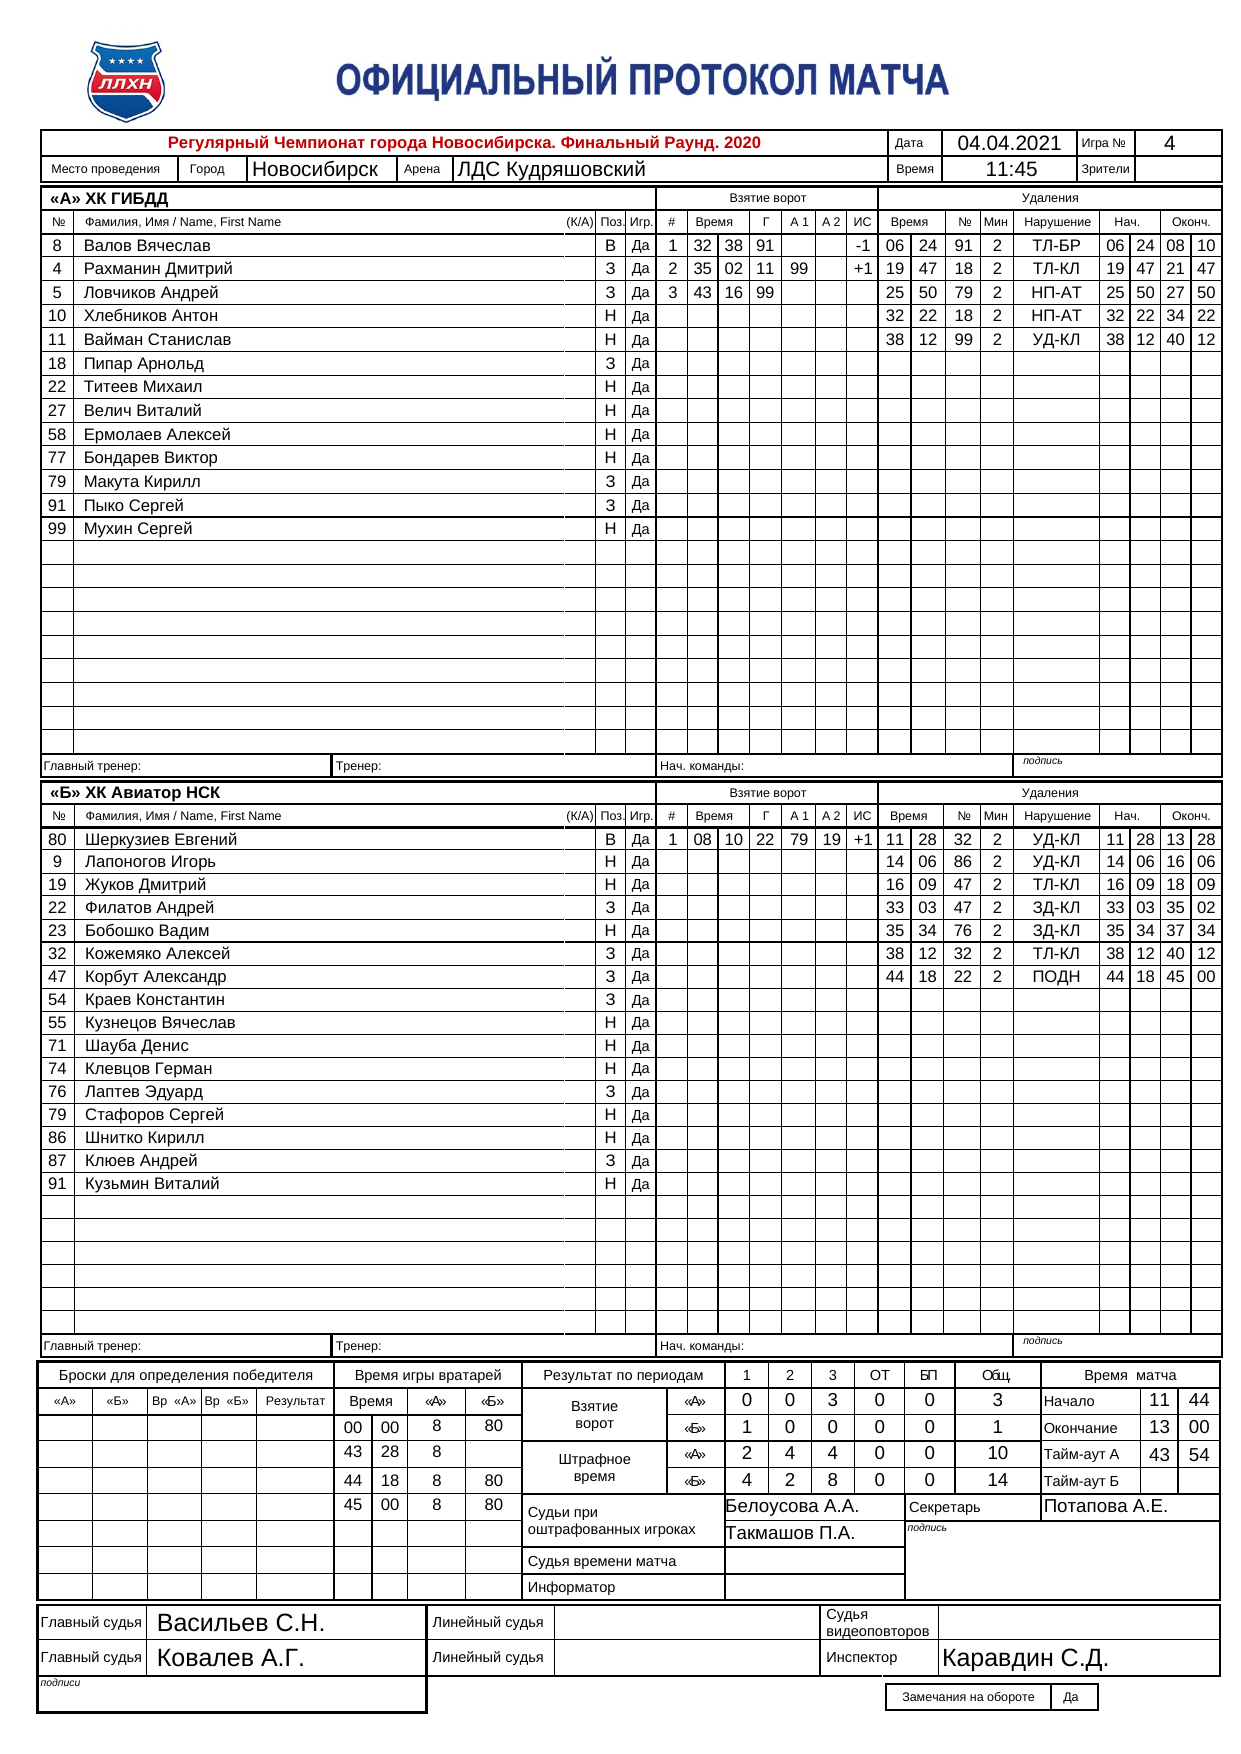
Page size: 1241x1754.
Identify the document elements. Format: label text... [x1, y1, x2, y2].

table_cell [42, 683, 73, 706]
table_cell [1131, 730, 1160, 753]
table_cell Стафоров Сергей [75, 1104, 564, 1126]
table_cell Н [596, 1035, 625, 1057]
table_cell [782, 305, 815, 327]
table_cell [565, 874, 595, 895]
table_cell [596, 541, 625, 564]
table_cell [1100, 730, 1129, 753]
table_cell [782, 1081, 815, 1103]
table_cell [565, 896, 595, 918]
table_cell [1161, 1173, 1190, 1195]
table_cell ТЛ-КЛ [1014, 943, 1099, 964]
table_cell Мухин Сергей [74, 518, 564, 540]
table_header Регулярный Чемпионат города Новосибирска. Финальный Раунд. 2020 [42, 131, 887, 155]
table_header 04.04.2021 [943, 131, 1076, 155]
table_cell 22 [42, 376, 73, 398]
table_cell ЗД-КЛ [1014, 896, 1099, 918]
table_cell [816, 636, 846, 658]
table_cell [1131, 446, 1160, 469]
table_cell [816, 943, 846, 964]
table_cell [1014, 376, 1099, 398]
table_cell [42, 1288, 74, 1310]
table_cell [335, 1574, 371, 1599]
table_cell [657, 896, 687, 918]
table_cell [1014, 1127, 1099, 1149]
table_cell 09 [912, 874, 943, 895]
table_cell [1131, 470, 1160, 493]
table_cell [1192, 1311, 1221, 1333]
table_cell [750, 966, 781, 987]
table_cell [847, 1012, 877, 1033]
table_cell [816, 1150, 846, 1172]
table_cell [1100, 588, 1129, 611]
table_cell Время [889, 157, 941, 181]
table_header Дата [889, 131, 941, 155]
table_cell [946, 446, 980, 469]
table_cell 74 [42, 1058, 74, 1079]
table_cell [719, 494, 749, 516]
table_cell 1 [956, 1415, 1040, 1440]
table_cell Да [626, 1104, 655, 1126]
table_cell УД-КЛ [1014, 829, 1099, 849]
table_cell [719, 612, 749, 634]
table_cell 0 [769, 1389, 811, 1413]
table_cell Да [626, 446, 655, 469]
table_cell [1014, 612, 1099, 634]
table_cell 54 [42, 989, 74, 1011]
table_cell [1131, 1035, 1160, 1057]
table_cell [657, 850, 687, 872]
table_cell [1014, 470, 1099, 493]
table_cell [74, 636, 564, 658]
table_cell 19 [1100, 257, 1129, 280]
table_cell [657, 1265, 687, 1287]
table_cell [1014, 399, 1099, 422]
table_cell 25 [879, 281, 910, 303]
table_cell 86 [42, 1127, 74, 1149]
table_cell Корбут Александр [75, 966, 564, 987]
table_cell Игр. [626, 805, 655, 826]
table_cell [782, 612, 815, 634]
table_cell [782, 1242, 815, 1264]
table_cell [847, 352, 877, 374]
table_cell Время [879, 211, 945, 233]
table_cell 33 [1100, 896, 1129, 918]
table_cell [1192, 1219, 1221, 1241]
table_cell [879, 730, 910, 753]
table_cell [782, 707, 815, 729]
table_cell +1 [847, 257, 877, 280]
table_cell [1131, 588, 1160, 611]
table_header Замечания на обороте [887, 1685, 1050, 1709]
table_cell [847, 470, 877, 493]
table_cell [912, 659, 945, 682]
table_cell [847, 588, 877, 611]
table_header 4 [1136, 131, 1221, 155]
table_cell [1131, 494, 1160, 516]
table_cell [719, 1012, 749, 1033]
table_cell 58 [42, 423, 73, 445]
table_cell З [596, 896, 625, 918]
table_cell [719, 659, 749, 682]
table_cell 14 [1100, 850, 1129, 872]
table_cell [1131, 1288, 1160, 1310]
table_cell [1014, 683, 1099, 706]
table_cell Линейный судья [428, 1640, 554, 1675]
table_cell [750, 1288, 781, 1310]
table_cell 16 [879, 874, 910, 895]
table_cell [688, 1311, 717, 1333]
table_cell 13 [1141, 1415, 1177, 1440]
table_cell Поз. [596, 211, 625, 233]
table_cell [782, 541, 815, 564]
table_cell [719, 565, 749, 587]
table_cell [1192, 376, 1221, 398]
table_header Взятие ворот [657, 783, 877, 803]
table_cell 45 [335, 1494, 371, 1520]
table_cell [816, 565, 846, 587]
table_cell Макута Кирилл [74, 470, 564, 493]
table_cell [1192, 1173, 1221, 1195]
table_cell [816, 235, 846, 256]
table_cell 19 [879, 257, 910, 280]
table_header Результат по периодам [523, 1363, 724, 1387]
table_cell [750, 612, 781, 634]
table_cell [879, 1127, 910, 1149]
table_cell [1192, 1035, 1221, 1057]
table_cell 9 [42, 850, 74, 872]
table_cell Н [596, 920, 625, 941]
table_cell 2 [981, 896, 1013, 918]
table_cell 50 [1131, 281, 1160, 303]
table_cell [719, 1058, 749, 1079]
table_cell [944, 1104, 980, 1126]
table_cell 18 [1161, 874, 1190, 895]
table_cell [946, 470, 980, 493]
table_cell № [946, 211, 980, 233]
table_cell [782, 328, 815, 351]
table_cell [1161, 1081, 1190, 1103]
table_cell [1014, 1219, 1099, 1241]
table_cell [596, 730, 625, 753]
table_cell [847, 943, 877, 964]
table_cell 06 [879, 235, 910, 256]
table_cell [1131, 565, 1160, 587]
table_cell [688, 943, 717, 964]
table_header Да [1052, 1685, 1097, 1709]
table_cell [1014, 659, 1099, 682]
table_cell 2 [981, 281, 1013, 303]
table_cell [657, 1173, 687, 1195]
table_cell Н [596, 1104, 625, 1126]
table_cell 35 [879, 920, 910, 941]
table_cell [750, 989, 781, 1011]
table_cell [981, 399, 1013, 422]
table_cell [719, 1265, 749, 1287]
table_cell 25 [1100, 281, 1129, 303]
table_cell [912, 1311, 943, 1333]
table_cell [565, 1311, 595, 1333]
table_cell [688, 989, 717, 1011]
table_cell Да [626, 1012, 655, 1033]
table_cell [946, 541, 980, 564]
table_cell [1014, 1012, 1099, 1033]
table_cell [408, 1521, 465, 1546]
table_cell Н [596, 305, 625, 327]
table_cell [750, 1265, 781, 1287]
table_cell 38 [879, 328, 910, 351]
table_cell [657, 659, 687, 682]
table_cell [74, 707, 564, 729]
table_cell 08 [688, 829, 717, 849]
table_cell 2 [981, 850, 1013, 872]
table_cell [42, 588, 73, 611]
table_cell [596, 1288, 625, 1310]
table_cell 80 [466, 1494, 521, 1520]
table_cell [944, 1058, 980, 1079]
table_cell [946, 399, 980, 422]
table_cell [1192, 636, 1221, 658]
table_cell [1014, 707, 1099, 729]
table_cell [202, 1547, 256, 1573]
table_cell 18 [946, 305, 980, 327]
table_header Броски для определения победителя [39, 1363, 333, 1387]
table_cell [816, 730, 846, 753]
table_cell [782, 376, 815, 398]
table_cell [626, 1265, 655, 1287]
table_cell Да [626, 829, 655, 849]
table_cell Титеев Михаил [74, 376, 564, 398]
table_cell [816, 1265, 846, 1287]
table_cell [879, 399, 910, 422]
table_cell [565, 707, 595, 729]
table_cell [912, 588, 945, 611]
table_cell 44 [1100, 966, 1129, 987]
table_cell [912, 518, 945, 540]
table_cell [565, 966, 595, 987]
table_cell [981, 541, 1013, 564]
table_cell [719, 1150, 749, 1172]
table_cell 12 [1131, 328, 1160, 351]
table_cell 06 [1192, 850, 1221, 872]
table_cell 91 [946, 235, 980, 256]
table_cell [657, 707, 687, 729]
table_cell 8 [408, 1416, 465, 1440]
table_cell 34 [1161, 305, 1190, 327]
table_cell [946, 683, 980, 706]
table_cell [912, 1081, 943, 1103]
table_cell [1100, 565, 1129, 587]
table_cell [1100, 1219, 1129, 1241]
table_cell З [596, 989, 625, 1011]
table_cell 8 [42, 235, 73, 256]
table_cell [750, 636, 781, 658]
table_cell Результат [257, 1389, 333, 1413]
table_cell [42, 1219, 74, 1241]
table_cell [626, 588, 655, 611]
table_cell [1192, 1150, 1221, 1172]
table_cell [782, 1012, 815, 1033]
table_cell [39, 1441, 92, 1467]
table_cell 8 [812, 1468, 854, 1493]
table_cell [626, 1242, 655, 1264]
table_cell 10 [956, 1442, 1040, 1467]
table_cell [944, 1081, 980, 1103]
table_cell [657, 1219, 687, 1241]
table_cell [1161, 1219, 1190, 1241]
table_cell [202, 1441, 256, 1467]
table_cell [1131, 612, 1160, 634]
table_cell Да [626, 328, 655, 351]
table_cell [816, 1173, 846, 1195]
table_cell +1 [847, 829, 877, 849]
table_cell [202, 1416, 256, 1440]
table_cell [816, 588, 846, 611]
table_cell [879, 1058, 910, 1079]
table_cell [782, 1150, 815, 1172]
table_cell 19 [816, 829, 846, 849]
table_cell [981, 1311, 1013, 1333]
table_cell 80 [466, 1468, 521, 1493]
table_cell 3 [657, 281, 687, 303]
table_cell [782, 1196, 815, 1218]
table_cell Город [179, 157, 246, 181]
table_cell 00 [373, 1494, 407, 1520]
table_cell «А» [668, 1442, 724, 1467]
table_cell [816, 1219, 846, 1241]
table_cell Да [626, 470, 655, 493]
table_cell З [596, 257, 625, 280]
table_cell [981, 1104, 1013, 1126]
table_cell [912, 1288, 943, 1310]
table_cell [1161, 376, 1190, 398]
table_cell [565, 1288, 595, 1310]
table_cell Да [626, 850, 655, 872]
table_cell [1192, 1288, 1221, 1310]
table_cell Н [596, 850, 625, 872]
table_cell [726, 1548, 904, 1573]
table_cell [944, 1035, 980, 1057]
table_cell [719, 305, 749, 327]
table_cell 06 [1100, 235, 1129, 256]
table_cell 43 [688, 281, 717, 303]
table_cell [946, 376, 980, 398]
table_cell [782, 352, 815, 374]
table_cell Зрители [1078, 157, 1134, 181]
table_cell [1131, 989, 1160, 1011]
table_cell [981, 352, 1013, 374]
table_cell Да [626, 1173, 655, 1195]
table_cell [782, 1058, 815, 1079]
table_cell 38 [719, 235, 749, 256]
table_cell 12 [1192, 943, 1221, 964]
table_cell [847, 1150, 877, 1172]
table_cell [816, 1196, 846, 1218]
table_cell [816, 494, 846, 516]
table_cell [912, 612, 945, 634]
table_cell [847, 1127, 877, 1149]
table_cell [688, 612, 717, 634]
table_cell [946, 494, 980, 516]
table_cell 00 [1179, 1415, 1219, 1440]
table_cell 28 [1131, 829, 1160, 849]
table_cell 47 [42, 966, 74, 987]
table_cell [750, 376, 781, 398]
table_cell [1131, 707, 1160, 729]
table_cell [75, 1311, 564, 1333]
table_cell [1100, 1288, 1129, 1310]
table_cell [981, 730, 1013, 753]
table_cell [816, 896, 846, 918]
table_cell 18 [946, 257, 980, 280]
table_cell № [42, 211, 73, 233]
table_cell 44 [1179, 1389, 1219, 1413]
table_cell [847, 518, 877, 540]
table_cell Да [626, 281, 655, 303]
table_cell «А» [408, 1389, 465, 1413]
table_cell [750, 305, 781, 327]
table_cell 22 [912, 305, 945, 327]
table_cell [816, 920, 846, 941]
table_cell [42, 1265, 74, 1287]
table_cell [75, 1196, 564, 1218]
table_cell [1161, 1127, 1190, 1149]
table_cell [565, 1196, 595, 1218]
table_cell Нарушение [1014, 211, 1099, 233]
table_cell [816, 612, 846, 634]
table_cell [688, 896, 717, 918]
table_cell [879, 446, 910, 469]
table_cell [946, 565, 980, 587]
table_cell Да [626, 966, 655, 987]
table_cell [981, 1173, 1013, 1195]
table_cell [946, 352, 980, 374]
table_cell [1100, 683, 1129, 706]
table_cell [1100, 446, 1129, 469]
table_cell [782, 683, 815, 706]
table_cell [816, 659, 846, 682]
table_cell [688, 423, 717, 445]
table_cell Жуков Дмитрий [75, 874, 564, 895]
table_cell [719, 1242, 749, 1264]
table_cell 32 [1100, 305, 1129, 327]
table_cell [946, 588, 980, 611]
table_cell 37 [1161, 920, 1190, 941]
table_cell подписи [39, 1677, 425, 1711]
table_cell [657, 588, 687, 611]
table_cell [981, 1288, 1013, 1310]
table_cell 24 [912, 235, 945, 256]
table_cell [688, 1242, 717, 1264]
table_cell [883, 1677, 1220, 1681]
table_cell [1131, 1127, 1160, 1149]
table_cell [565, 588, 595, 611]
table_cell А 2 [816, 805, 846, 826]
table_cell [912, 1035, 943, 1057]
table_cell 2 [657, 257, 687, 280]
table_cell [719, 518, 749, 540]
table_cell 99 [42, 518, 73, 540]
table_cell [565, 1012, 595, 1033]
table_cell [719, 470, 749, 493]
table_cell [946, 659, 980, 682]
table_cell [688, 1196, 717, 1218]
table_header Удаления [879, 783, 1221, 803]
table_cell [596, 612, 625, 634]
table_cell [847, 850, 877, 872]
table_cell [565, 281, 595, 303]
table_cell 44 [335, 1468, 371, 1493]
table_cell [981, 636, 1013, 658]
table_cell [816, 989, 846, 1011]
table_cell Белоусова А.А. [726, 1495, 904, 1520]
table_cell 91 [750, 235, 781, 256]
table_cell 86 [944, 850, 980, 872]
table_cell [912, 565, 945, 587]
table_cell 3 [956, 1389, 1040, 1413]
table_cell [726, 1575, 904, 1599]
table_cell З [596, 494, 625, 516]
table_cell [750, 565, 781, 587]
table_cell 43 [1141, 1441, 1177, 1467]
table_cell [596, 659, 625, 682]
table_cell НП-АТ [1014, 305, 1099, 327]
table_cell [657, 1242, 687, 1264]
table_cell [688, 352, 717, 374]
table_cell [688, 707, 717, 729]
table_cell [466, 1521, 521, 1546]
table_cell [1100, 1035, 1129, 1057]
table_cell [688, 328, 717, 351]
table_cell [93, 1494, 147, 1520]
table_cell [1100, 1173, 1129, 1195]
table_cell [657, 541, 687, 564]
table_cell 40 [1161, 943, 1190, 964]
table_cell [1161, 494, 1190, 516]
table_cell 77 [42, 446, 73, 469]
table_cell Хлебников Антон [74, 305, 564, 327]
table_cell [657, 1012, 687, 1033]
table_cell [816, 1242, 846, 1264]
table_cell [719, 446, 749, 469]
table_cell Нарушение [1014, 805, 1099, 826]
table_cell [946, 730, 980, 753]
table_cell [912, 1150, 943, 1172]
table_cell № [944, 805, 980, 826]
table_cell [257, 1547, 333, 1573]
table_cell 28 [912, 829, 943, 849]
table_cell [816, 423, 846, 445]
table_cell «Б» [668, 1468, 724, 1493]
table_cell [42, 541, 73, 564]
table_cell Филатов Андрей [75, 896, 564, 918]
table_cell [688, 1127, 717, 1149]
table_cell 10 [1192, 235, 1221, 256]
table_cell [719, 541, 749, 564]
table_cell [750, 659, 781, 682]
table_cell [626, 636, 655, 658]
table_cell 2 [981, 966, 1013, 987]
table_cell [912, 399, 945, 422]
table_cell [816, 1288, 846, 1310]
table_cell [1192, 352, 1221, 374]
table_cell Да [626, 494, 655, 516]
table_cell Нач. команды: [657, 755, 1012, 776]
table_cell [1192, 588, 1221, 611]
table_cell Н [596, 423, 625, 445]
table_cell [75, 1288, 564, 1310]
table_cell [565, 1219, 595, 1241]
table_cell [750, 707, 781, 729]
table_cell Да [626, 235, 655, 256]
table_cell [847, 565, 877, 587]
table_cell Тренер: [333, 1335, 655, 1356]
table_cell 02 [719, 257, 749, 280]
table_cell Шеркузиев Евгений [75, 829, 564, 849]
table_cell Да [626, 352, 655, 374]
table_cell Н [596, 518, 625, 540]
table_cell [373, 1521, 407, 1546]
table_cell 47 [944, 874, 980, 895]
table_cell [782, 446, 815, 469]
table_cell [782, 470, 815, 493]
table_cell [782, 235, 815, 256]
table_cell [847, 281, 877, 303]
table_cell [782, 588, 815, 611]
table_cell [1014, 352, 1099, 374]
table_cell [565, 518, 595, 540]
table_cell [879, 588, 910, 611]
table_cell [657, 1035, 687, 1057]
table_cell Нач. [1100, 211, 1160, 233]
table_header Общ. [956, 1363, 1040, 1387]
table_cell [565, 494, 595, 516]
table_cell Главный судья [39, 1606, 146, 1639]
table_cell [1100, 659, 1129, 682]
table_cell [946, 518, 980, 540]
table_cell [1100, 1058, 1129, 1079]
table_cell [847, 874, 877, 895]
table_cell Бобошко Вадим [75, 920, 564, 941]
table_header Удаления [879, 188, 1221, 209]
table_cell [1131, 1311, 1160, 1333]
table_cell [944, 1127, 980, 1149]
table_cell [335, 1521, 371, 1546]
table_cell [1192, 1081, 1221, 1103]
table_cell [1192, 1196, 1221, 1218]
table_cell [565, 446, 595, 469]
table_cell [1192, 446, 1221, 469]
table_cell Да [626, 305, 655, 327]
table_cell Да [626, 1058, 655, 1079]
table_cell [1100, 470, 1129, 493]
table_cell 0 [726, 1389, 768, 1413]
table_cell В [596, 235, 625, 256]
table_cell [816, 1081, 846, 1103]
table_cell [657, 518, 687, 540]
table_cell Игр. [626, 211, 655, 233]
table_cell Велич Виталий [74, 399, 564, 422]
table_cell № [42, 805, 74, 826]
table_cell 14 [956, 1468, 1040, 1493]
table_cell Да [626, 989, 655, 1011]
table_cell [148, 1416, 201, 1440]
table_cell [879, 518, 910, 540]
table_cell [816, 850, 846, 872]
table_cell 47 [1131, 257, 1160, 280]
table_cell [565, 1058, 595, 1079]
table_cell [1161, 989, 1190, 1011]
table_cell [1100, 1265, 1129, 1287]
table_cell 34 [1192, 920, 1221, 941]
table_cell [657, 874, 687, 895]
table_cell [565, 235, 595, 256]
table_cell [74, 730, 564, 753]
table_cell [750, 850, 781, 872]
table_cell [847, 612, 877, 634]
table_cell Клевцов Герман [75, 1058, 564, 1079]
table_cell [946, 423, 980, 445]
table_cell (К/А) [565, 211, 595, 233]
table_cell [1014, 730, 1099, 753]
table_cell [1161, 1012, 1190, 1033]
table_cell [1131, 541, 1160, 564]
table_cell Главный судья [39, 1640, 146, 1675]
table_cell [1014, 1081, 1099, 1103]
table_cell 12 [1131, 943, 1160, 964]
table_cell 80 [42, 829, 74, 849]
table_cell 32 [944, 943, 980, 964]
table_cell Такмашов П.А. [726, 1521, 904, 1546]
table_cell Место проведения [42, 157, 177, 181]
table_cell З [596, 966, 625, 987]
table_cell [1192, 1242, 1221, 1264]
table_cell [782, 518, 815, 540]
table_cell [1131, 352, 1160, 374]
table_cell Ловчиков Андрей [74, 281, 564, 303]
table_cell [816, 305, 846, 327]
table_cell [1131, 1058, 1160, 1079]
table_cell 14 [879, 850, 910, 872]
table_cell [816, 352, 846, 374]
table_cell [847, 305, 877, 327]
table_cell [1161, 659, 1190, 682]
table_cell [1192, 612, 1221, 634]
table_cell [981, 1265, 1013, 1287]
table_cell Нач. команды: [657, 1335, 1012, 1356]
table_cell [1100, 1127, 1129, 1149]
table_cell 21 [1161, 257, 1190, 280]
table_cell [1131, 1219, 1160, 1241]
table_cell [75, 1219, 564, 1241]
table_cell [750, 518, 781, 540]
table_cell Поз. [596, 805, 625, 826]
table_cell 11 [1141, 1389, 1177, 1413]
table_cell Н [596, 1127, 625, 1149]
table_cell [596, 565, 625, 587]
table_cell Мин [981, 211, 1013, 233]
table_cell 50 [1192, 281, 1221, 303]
table_cell Штрафное время [523, 1442, 666, 1493]
table_cell [981, 588, 1013, 611]
table_cell [944, 1012, 980, 1033]
table_cell [657, 730, 687, 753]
table_cell 00 [373, 1416, 407, 1440]
table_cell [688, 305, 717, 327]
table_cell Шнитко Кирилл [75, 1127, 564, 1149]
table_cell 44 [879, 966, 910, 987]
table_cell А 2 [816, 211, 846, 233]
table_cell Ковалев А.Г. [147, 1640, 425, 1675]
table_cell [750, 1104, 781, 1126]
table_cell [879, 1104, 910, 1126]
table_cell [688, 1173, 717, 1195]
table_cell [257, 1521, 333, 1546]
table_cell [565, 612, 595, 634]
table_cell Судьи при оштрафованных игроках [523, 1495, 724, 1546]
table_cell 43 [335, 1441, 371, 1467]
table_cell А 1 [782, 805, 815, 826]
table_cell [1192, 565, 1221, 587]
table_cell 50 [912, 281, 945, 303]
table_cell [782, 896, 815, 918]
table_cell [626, 541, 655, 564]
table_cell [816, 1035, 846, 1057]
table_cell [782, 1311, 815, 1333]
table_cell 22 [1131, 305, 1160, 327]
table_cell 18 [42, 352, 73, 374]
table_cell -1 [847, 235, 877, 256]
table_cell [1192, 518, 1221, 540]
table_cell [750, 1173, 781, 1195]
table_cell [750, 920, 781, 941]
table_cell [688, 470, 717, 493]
table_cell Линейный судья [428, 1606, 554, 1639]
table_cell [750, 399, 781, 422]
table_cell Васильев С.Н. [147, 1606, 425, 1639]
table_cell [719, 1104, 749, 1126]
table_cell [719, 683, 749, 706]
table_cell [1192, 399, 1221, 422]
table_cell [1014, 518, 1099, 540]
table_cell 18 [1131, 966, 1160, 987]
table_cell [912, 1127, 943, 1149]
table_cell 35 [1161, 896, 1190, 918]
table_cell [944, 1173, 980, 1195]
table_cell [1100, 423, 1129, 445]
table_cell 2 [981, 874, 1013, 895]
table_cell [1161, 612, 1190, 634]
table_cell подпись [1014, 1335, 1221, 1356]
table_cell 47 [1192, 257, 1221, 280]
table_cell [719, 896, 749, 918]
table_cell [42, 1242, 74, 1264]
table_cell [148, 1494, 201, 1520]
table_cell Время [879, 805, 943, 826]
table_cell [879, 1173, 910, 1195]
table_cell [565, 1104, 595, 1126]
table_cell 4 [769, 1442, 811, 1467]
table_cell [93, 1574, 147, 1599]
table_cell НП-АТ [1014, 281, 1099, 303]
table_cell 1 [726, 1415, 768, 1440]
table_cell [719, 376, 749, 398]
table_cell УД-КЛ [1014, 850, 1099, 872]
table_cell [981, 470, 1013, 493]
table_cell [74, 588, 564, 611]
table_header Время матча [1042, 1363, 1219, 1387]
table_cell 22 [1192, 305, 1221, 327]
table_cell [879, 541, 910, 564]
table_cell 35 [688, 257, 717, 280]
table_cell 0 [855, 1468, 904, 1493]
table_cell [750, 541, 781, 564]
table_cell [782, 1219, 815, 1241]
table_cell [944, 1150, 980, 1172]
table_cell ИС [847, 805, 877, 826]
table_cell [944, 1288, 980, 1310]
table_cell [1161, 1196, 1190, 1218]
table_cell [1131, 1104, 1160, 1126]
table_cell [657, 423, 687, 445]
table_cell [74, 541, 564, 564]
table_cell [335, 1547, 371, 1573]
table_cell [847, 659, 877, 682]
table_cell [565, 989, 595, 1011]
table_cell [1014, 423, 1099, 445]
table_cell [428, 1677, 882, 1711]
table_cell [782, 989, 815, 1011]
table_cell # [657, 805, 687, 826]
table_cell [626, 659, 655, 682]
table_cell [939, 1606, 1219, 1639]
table_cell Да [626, 423, 655, 445]
table_cell [93, 1547, 147, 1573]
table_cell [981, 707, 1013, 729]
table_cell [148, 1547, 201, 1573]
table_cell [1192, 707, 1221, 729]
table_cell [596, 707, 625, 729]
table_cell ЛДС Кудряшовский [454, 157, 887, 181]
table_cell [688, 966, 717, 987]
table_cell 19 [42, 874, 74, 895]
table_cell 2 [769, 1468, 811, 1493]
table_cell Фамилия, Имя / Name, First Name [75, 805, 565, 826]
table_cell [847, 328, 877, 351]
table_cell 16 [1161, 850, 1190, 872]
table_cell 79 [42, 1104, 74, 1126]
table_cell [39, 1574, 92, 1599]
table_cell [688, 1265, 717, 1287]
table_cell [879, 494, 910, 516]
table_cell [1100, 376, 1129, 398]
table_cell [1014, 541, 1099, 564]
table_cell 79 [42, 470, 73, 493]
table_cell [1131, 1081, 1160, 1103]
table_cell [847, 1242, 877, 1264]
table_cell [750, 683, 781, 706]
table_cell [782, 730, 815, 753]
table_cell [879, 1150, 910, 1172]
table_cell [847, 989, 877, 1011]
table_cell [816, 541, 846, 564]
table_cell З [596, 352, 625, 374]
table_cell Взятие ворот [523, 1389, 666, 1440]
table_cell [782, 920, 815, 941]
table_cell [1192, 1012, 1221, 1033]
table_cell [39, 1416, 92, 1440]
table_cell [93, 1441, 147, 1467]
table_cell [1100, 1196, 1129, 1218]
table_cell Рахманин Дмитрий [74, 257, 564, 280]
table_cell 38 [1100, 943, 1129, 964]
table_cell З [596, 1150, 625, 1172]
table_cell [1161, 1035, 1190, 1057]
table_cell 10 [719, 829, 749, 849]
table_cell [816, 874, 846, 895]
table_cell [74, 659, 564, 682]
table_cell [555, 1606, 819, 1639]
table_cell [565, 850, 595, 872]
table_cell [657, 636, 687, 658]
table_cell 5 [42, 281, 73, 303]
table_cell [688, 1012, 717, 1033]
table_cell [657, 1150, 687, 1172]
table_cell [657, 989, 687, 1011]
table_cell 99 [750, 281, 781, 303]
table_cell 35 [1100, 920, 1129, 941]
table_cell [847, 399, 877, 422]
table_cell Да [626, 1081, 655, 1103]
table_cell [750, 328, 781, 351]
table_cell [847, 541, 877, 564]
table_cell ПОДН [1014, 966, 1099, 987]
table_cell [1014, 1035, 1099, 1057]
table_cell 71 [42, 1035, 74, 1057]
table_cell [782, 943, 815, 964]
table_cell 12 [912, 328, 945, 351]
table_cell 09 [1192, 874, 1221, 895]
table_cell 16 [719, 281, 749, 303]
table_cell [1161, 446, 1190, 469]
table_cell [1014, 1104, 1099, 1126]
table_cell [981, 612, 1013, 634]
table_cell [847, 920, 877, 941]
table_cell [981, 1150, 1013, 1172]
table_cell Потапова А.Е. [1042, 1495, 1219, 1520]
table_cell 0 [905, 1415, 954, 1440]
table_cell 8 [408, 1468, 465, 1493]
table_cell [688, 874, 717, 895]
table_cell [816, 470, 846, 493]
table_cell [1161, 423, 1190, 445]
table_cell [981, 659, 1013, 682]
table_cell [750, 494, 781, 516]
table_cell 40 [1161, 328, 1190, 351]
table_header Игра № [1078, 131, 1134, 155]
table_cell [596, 1196, 625, 1218]
table_cell [42, 1311, 74, 1333]
table_cell [93, 1521, 147, 1546]
table_cell [750, 1058, 781, 1079]
table_cell [912, 1012, 943, 1033]
table_cell [1161, 565, 1190, 587]
table_cell 28 [373, 1441, 407, 1467]
table_cell [1161, 518, 1190, 540]
table_cell подпись [906, 1522, 1219, 1599]
table_cell [466, 1547, 521, 1573]
table_cell 16 [1100, 874, 1129, 895]
table_cell [816, 328, 846, 351]
table_cell [75, 1242, 564, 1264]
table_cell [93, 1468, 147, 1493]
table_cell [688, 1219, 717, 1241]
table_cell Судья видеоповторов [821, 1606, 938, 1639]
table_cell [912, 989, 943, 1011]
table_cell Пыко Сергей [74, 494, 564, 516]
table_cell 22 [750, 829, 781, 849]
table_cell [596, 636, 625, 658]
table_cell [847, 1265, 877, 1287]
table_cell [912, 376, 945, 398]
table_cell [626, 1219, 655, 1241]
table_cell [657, 470, 687, 493]
table_cell [657, 1104, 687, 1126]
table_cell [750, 588, 781, 611]
table_cell [912, 352, 945, 374]
table_cell [847, 1035, 877, 1057]
table_cell 33 [879, 896, 910, 918]
table_cell 47 [944, 896, 980, 918]
table_cell [42, 565, 73, 587]
table_cell 27 [42, 399, 73, 422]
table_cell [944, 1219, 980, 1241]
table_cell [657, 1058, 687, 1079]
table_cell [719, 850, 749, 872]
table_cell [981, 423, 1013, 445]
table_cell [782, 423, 815, 445]
table_cell [565, 659, 595, 682]
table_cell [1014, 565, 1099, 587]
table_cell [719, 989, 749, 1011]
table_cell [981, 1219, 1013, 1241]
table_cell [202, 1521, 256, 1546]
table_cell Ермолаев Алексей [74, 423, 564, 445]
table_cell Валов Вячеслав [74, 235, 564, 256]
table_cell «А» [39, 1389, 92, 1413]
table_cell [816, 1127, 846, 1149]
table_cell [719, 707, 749, 729]
table_cell [750, 943, 781, 964]
table_cell [750, 1196, 781, 1218]
table_cell 08 [1161, 235, 1190, 256]
table_cell [782, 494, 815, 516]
table_cell [847, 896, 877, 918]
table_cell Лапоногов Игорь [75, 850, 564, 872]
table_cell [1161, 730, 1190, 753]
table_cell Оконч. [1161, 211, 1221, 233]
table_cell [944, 1311, 980, 1333]
table_cell [688, 565, 717, 587]
table_cell [816, 376, 846, 398]
table_cell 38 [1100, 328, 1129, 351]
table_cell Н [596, 874, 625, 895]
table_cell 18 [912, 966, 943, 987]
table_cell [688, 730, 717, 753]
table_cell [1192, 1058, 1221, 1079]
table_cell Время [688, 211, 749, 233]
table_cell [565, 352, 595, 374]
table_cell «А» [668, 1389, 724, 1413]
table_cell [879, 612, 910, 634]
table_cell подпись [1014, 755, 1221, 776]
table_cell 00 [1192, 966, 1221, 987]
table_cell «Б» [93, 1389, 147, 1413]
table_cell [565, 399, 595, 422]
table_cell 2 [981, 257, 1013, 280]
table_cell [626, 612, 655, 634]
table_cell [1161, 1288, 1190, 1310]
table_cell [657, 1127, 687, 1149]
table_cell 54 [1179, 1441, 1219, 1467]
table_cell [719, 1288, 749, 1310]
table_cell 79 [782, 829, 815, 849]
table_cell [1014, 1196, 1099, 1218]
table_cell [879, 683, 910, 706]
table_cell [565, 328, 595, 351]
table_cell [565, 1035, 595, 1057]
table_cell [750, 1311, 781, 1333]
table_cell Начало [1042, 1389, 1140, 1413]
table_cell 0 [905, 1468, 954, 1493]
table_cell 10 [42, 305, 73, 327]
table_cell Краев Константин [75, 989, 564, 1011]
table_cell [1100, 707, 1129, 729]
table_cell [466, 1574, 521, 1599]
table_cell [847, 1058, 877, 1079]
table_cell [626, 1311, 655, 1333]
table_cell [719, 1311, 749, 1333]
table_cell Фамилия, Имя / Name, First Name [74, 211, 565, 233]
table_cell [1131, 1173, 1160, 1195]
table_cell [847, 1104, 877, 1126]
table_cell [981, 518, 1013, 540]
table_cell [626, 565, 655, 587]
table_cell Мин [981, 805, 1013, 826]
table_cell [1014, 636, 1099, 658]
table_cell [39, 1547, 92, 1573]
table_cell [981, 565, 1013, 587]
table_cell Тайм-аут Б [1042, 1468, 1140, 1493]
table_cell [1100, 1150, 1129, 1172]
table_cell Оконч. [1161, 805, 1221, 826]
table_cell [719, 730, 749, 753]
table_cell [565, 541, 595, 564]
table_cell Нач. [1100, 805, 1160, 826]
table_cell [1192, 989, 1221, 1011]
table_cell [847, 376, 877, 398]
table_cell [596, 1265, 625, 1287]
table_cell Да [626, 1150, 655, 1172]
table_cell [408, 1547, 465, 1573]
table_cell [750, 1219, 781, 1241]
table_cell [981, 1035, 1013, 1057]
table_cell [912, 423, 945, 445]
table_cell Да [626, 1127, 655, 1149]
table_cell ТЛ-КЛ [1014, 874, 1099, 895]
table_cell [912, 446, 945, 469]
table_cell [626, 707, 655, 729]
table_cell [719, 423, 749, 445]
table_cell [750, 1150, 781, 1172]
table_cell [626, 730, 655, 753]
table_cell [1192, 1127, 1221, 1149]
table_cell [946, 612, 980, 634]
table_cell [816, 966, 846, 987]
table_cell [782, 636, 815, 658]
table_cell 32 [879, 305, 910, 327]
table_cell [688, 1035, 717, 1057]
table_cell Да [626, 376, 655, 398]
table_cell 03 [912, 896, 943, 918]
table_cell [257, 1574, 333, 1599]
table_cell [879, 565, 910, 587]
table_cell 80 [466, 1416, 521, 1440]
table_cell [1100, 494, 1129, 516]
table_cell [719, 966, 749, 987]
table_cell [596, 1311, 625, 1333]
table_cell 00 [335, 1416, 371, 1440]
table_cell ТЛ-КЛ [1014, 257, 1099, 280]
table_cell Да [626, 874, 655, 895]
table_header 3 [812, 1363, 854, 1387]
table_cell [1161, 1150, 1190, 1172]
table_cell [879, 1012, 910, 1033]
table_header Взятие ворот [657, 188, 877, 209]
table_cell 2 [981, 305, 1013, 327]
table_cell [565, 730, 595, 753]
table_cell [879, 707, 910, 729]
table_cell [782, 281, 815, 303]
table_cell 2 [981, 235, 1013, 256]
table_cell Пипар Арнольд [74, 352, 564, 374]
table_cell [1099, 1682, 1220, 1711]
table_cell 0 [855, 1442, 904, 1467]
table_cell [847, 730, 877, 753]
table_cell [847, 636, 877, 658]
table_cell [1014, 989, 1099, 1011]
table_cell [1192, 470, 1221, 493]
table_cell [847, 1081, 877, 1103]
table_cell [565, 1265, 595, 1287]
table_cell [657, 376, 687, 398]
table_cell [981, 1196, 1013, 1218]
table_cell [657, 399, 687, 422]
table_cell [555, 1640, 819, 1675]
table_cell [565, 1127, 595, 1149]
table_cell 23 [42, 920, 74, 941]
table_cell [719, 943, 749, 964]
table_cell 1 [657, 829, 687, 849]
table_cell [1131, 683, 1160, 706]
table_cell 32 [944, 829, 980, 849]
table_cell [1100, 399, 1129, 422]
table_cell [879, 1265, 910, 1287]
table_cell [626, 1288, 655, 1310]
table_cell 34 [912, 920, 943, 941]
table_cell 0 [905, 1442, 954, 1467]
table_cell [981, 989, 1013, 1011]
table_cell [879, 1219, 910, 1241]
table_cell [565, 1242, 595, 1264]
table_cell [1192, 1265, 1221, 1287]
table_cell [596, 1219, 625, 1241]
table_cell [1014, 588, 1099, 611]
table_cell [657, 943, 687, 964]
table_cell [847, 966, 877, 987]
table_cell [750, 1035, 781, 1057]
table_cell [148, 1468, 201, 1493]
table_cell [42, 636, 73, 658]
table_cell [688, 1081, 717, 1103]
table_cell З [596, 1081, 625, 1103]
table_cell [688, 1104, 717, 1126]
table_cell [688, 399, 717, 422]
table_cell [42, 612, 73, 634]
table_cell [847, 1288, 877, 1310]
table_cell [879, 659, 910, 682]
table_cell 3 [812, 1389, 854, 1413]
table_cell 87 [42, 1150, 74, 1172]
table_cell [782, 565, 815, 587]
table_cell [1100, 352, 1129, 374]
table_cell Кожемяко Алексей [75, 943, 564, 964]
table_cell Шауба Денис [75, 1035, 564, 1057]
table_cell [816, 683, 846, 706]
table_cell [257, 1441, 333, 1467]
table_cell [1100, 989, 1129, 1011]
table_cell Кузьмин Виталий [75, 1173, 564, 1195]
table_cell 2 [981, 943, 1013, 964]
table_cell [879, 1311, 910, 1333]
table_cell Лаптев Эдуард [75, 1081, 564, 1103]
table_cell [688, 1288, 717, 1310]
table_cell 1 [657, 235, 687, 256]
table_cell Информатор [523, 1575, 724, 1599]
table_cell 12 [912, 943, 943, 964]
table_cell 28 [1192, 829, 1221, 849]
table_cell Тайм-аут А [1042, 1441, 1140, 1467]
table_cell 12 [1192, 328, 1221, 351]
table_cell [1161, 470, 1190, 493]
table_header Время игры вратарей [335, 1363, 521, 1387]
table_header БП [905, 1363, 954, 1387]
table_cell Н [596, 1012, 625, 1033]
table_cell [466, 1441, 521, 1467]
table_cell Г [750, 211, 781, 233]
table_cell [596, 588, 625, 611]
table_cell А 1 [782, 211, 815, 233]
table_cell [719, 636, 749, 658]
table_cell 03 [1131, 896, 1160, 918]
table_cell [750, 446, 781, 469]
table_cell 4 [812, 1442, 854, 1467]
table_cell [1014, 1173, 1099, 1195]
table_cell [1014, 446, 1099, 469]
table_cell [1100, 1242, 1129, 1264]
table_cell [981, 494, 1013, 516]
table_cell [981, 1242, 1013, 1264]
table_cell [148, 1574, 201, 1599]
table_cell [981, 683, 1013, 706]
table_header 2 [769, 1363, 811, 1387]
table_cell [1161, 588, 1190, 611]
table_cell [750, 874, 781, 895]
table_cell [688, 376, 717, 398]
table_cell 0 [855, 1389, 904, 1413]
table_cell [1161, 1265, 1190, 1287]
table_cell 47 [912, 257, 945, 280]
table_cell [1014, 1311, 1099, 1333]
table_cell [74, 565, 564, 587]
table_cell [565, 829, 595, 849]
table_cell [719, 352, 749, 374]
table_cell [879, 1196, 910, 1218]
table_cell 09 [1131, 874, 1160, 895]
table_cell [944, 1196, 980, 1218]
table_cell [1014, 494, 1099, 516]
table_cell [1014, 1242, 1099, 1264]
table_cell 06 [1131, 850, 1160, 872]
table_cell [1131, 1150, 1160, 1172]
table_cell В [596, 829, 625, 849]
table_cell [879, 1081, 910, 1103]
table_cell [688, 920, 717, 941]
table_cell 06 [912, 850, 943, 872]
table_cell [847, 1219, 877, 1241]
table_cell [688, 494, 717, 516]
table_cell [1131, 1265, 1160, 1287]
table_cell УД-КЛ [1014, 328, 1099, 351]
table_cell [626, 1196, 655, 1218]
table_cell [257, 1494, 333, 1520]
table_cell [657, 612, 687, 634]
table_cell [257, 1468, 333, 1493]
table_cell [42, 707, 73, 729]
table_cell [782, 874, 815, 895]
table_cell [782, 966, 815, 987]
table_cell 0 [855, 1415, 904, 1440]
table_cell Судья времени матча [523, 1548, 724, 1573]
table_cell [39, 1521, 92, 1546]
table_cell [75, 1265, 564, 1287]
table_cell [1100, 1012, 1129, 1033]
table_cell 34 [1131, 920, 1160, 941]
table_cell [565, 1150, 595, 1172]
table_cell [148, 1521, 201, 1546]
table_cell 8 [408, 1441, 465, 1467]
table_cell [816, 446, 846, 469]
table_cell [565, 1173, 595, 1195]
table_cell [1192, 659, 1221, 682]
table_cell [816, 1311, 846, 1333]
table_cell [912, 1196, 943, 1218]
table_cell [879, 470, 910, 493]
table_cell [1161, 1311, 1190, 1333]
table_cell [688, 1150, 717, 1172]
table_cell Да [626, 1035, 655, 1057]
table_cell 91 [42, 494, 73, 516]
table_header 1 [726, 1363, 768, 1387]
table_cell [782, 659, 815, 682]
table_cell [1136, 157, 1221, 181]
table_cell 18 [373, 1468, 407, 1493]
table_cell [981, 1081, 1013, 1103]
table_cell [657, 352, 687, 374]
table_cell [657, 1196, 687, 1218]
table_cell 2 [981, 920, 1013, 941]
table_cell (К/А) [565, 805, 595, 826]
table_cell Кузнецов Вячеслав [75, 1012, 564, 1033]
table_cell [1100, 1104, 1129, 1126]
table_cell 76 [42, 1081, 74, 1103]
table_cell [816, 1104, 846, 1126]
table_cell [879, 989, 910, 1011]
table_cell Да [626, 518, 655, 540]
table_cell [912, 494, 945, 516]
table_cell 2 [981, 829, 1013, 849]
table_cell [1161, 1242, 1190, 1264]
table_cell [657, 305, 687, 327]
table_cell 0 [812, 1415, 854, 1440]
table_cell Инспектор [821, 1640, 938, 1675]
table_cell [912, 1104, 943, 1126]
table_cell [981, 1058, 1013, 1079]
table_cell [1161, 707, 1190, 729]
table_cell [1192, 541, 1221, 564]
table_cell [74, 683, 564, 706]
table_cell [408, 1574, 465, 1599]
table_cell З [596, 470, 625, 493]
table_cell [565, 1081, 595, 1103]
table_cell [719, 1035, 749, 1057]
table_cell [565, 683, 595, 706]
table_cell 4 [42, 257, 73, 280]
table_cell [1141, 1468, 1177, 1493]
table_cell [657, 565, 687, 587]
table_cell [719, 1127, 749, 1149]
table_cell [657, 920, 687, 941]
table_cell 45 [1161, 966, 1190, 987]
table_cell [782, 1265, 815, 1287]
table_cell [981, 1012, 1013, 1033]
table_cell «Б » [466, 1389, 521, 1413]
table_cell [1161, 1058, 1190, 1079]
table_cell # [657, 211, 687, 233]
table_cell Секретарь [906, 1495, 1040, 1520]
table_cell [816, 1058, 846, 1079]
picture [5, 28, 1179, 129]
table_cell Главный тренер: [42, 1335, 330, 1356]
table_cell ИС [847, 211, 877, 233]
table_cell [847, 1196, 877, 1218]
table_cell [657, 328, 687, 351]
table_cell [1131, 1242, 1160, 1264]
table_cell ЗД-КЛ [1014, 920, 1099, 941]
table_cell Н [596, 376, 625, 398]
table_cell [750, 470, 781, 493]
table_cell [946, 636, 980, 658]
table_cell 11 [750, 257, 781, 280]
table_cell [879, 376, 910, 398]
table_cell [1161, 352, 1190, 374]
table_cell 99 [782, 257, 815, 280]
table_cell Время [688, 805, 749, 826]
table_cell [1161, 399, 1190, 422]
table_cell [688, 588, 717, 611]
table_cell [1179, 1468, 1219, 1493]
table_cell [750, 1012, 781, 1033]
table_cell [816, 1012, 846, 1033]
table_cell [750, 1081, 781, 1103]
table_cell [1131, 1012, 1160, 1033]
table_cell [74, 612, 564, 634]
table_cell З [596, 281, 625, 303]
table_cell [981, 1127, 1013, 1149]
table_cell Окончание [1042, 1415, 1140, 1440]
table_cell [39, 1494, 92, 1520]
table_cell ТЛ-БР [1014, 235, 1099, 256]
table_cell [879, 1242, 910, 1264]
table_cell [565, 423, 595, 445]
table_cell [782, 1104, 815, 1126]
table_cell 27 [1161, 281, 1190, 303]
table_cell [879, 1288, 910, 1310]
table_cell Да [626, 943, 655, 964]
table_cell [719, 1081, 749, 1103]
table_cell Арена [398, 157, 452, 181]
table_cell [816, 518, 846, 540]
table_cell Н [596, 446, 625, 469]
table_cell [565, 920, 595, 941]
table_cell [202, 1574, 256, 1599]
table_cell [657, 1081, 687, 1103]
table_cell [148, 1441, 201, 1467]
table_cell [1131, 376, 1160, 398]
table_cell [565, 943, 595, 964]
table_cell [816, 281, 846, 303]
table_cell [912, 470, 945, 493]
table_cell [565, 470, 595, 493]
table_cell [657, 966, 687, 987]
table_cell [719, 1219, 749, 1241]
table_cell [1131, 518, 1160, 540]
table_cell [688, 1058, 717, 1079]
table_cell [750, 1127, 781, 1149]
table_cell 24 [1131, 235, 1160, 256]
table_cell [1161, 683, 1190, 706]
table_cell [719, 399, 749, 422]
table_cell [688, 850, 717, 872]
table_cell [39, 1468, 92, 1493]
table_cell [847, 1311, 877, 1333]
table_cell [719, 588, 749, 611]
table_cell [912, 1058, 943, 1079]
table_cell 22 [944, 966, 980, 987]
table_cell [912, 683, 945, 706]
table_cell 38 [879, 943, 910, 964]
table_cell Н [596, 328, 625, 351]
table_cell [816, 707, 846, 729]
table_cell [847, 707, 877, 729]
table_cell Новосибирск [248, 157, 396, 181]
table_cell [719, 874, 749, 895]
table_cell [565, 565, 595, 587]
table_cell [1131, 399, 1160, 422]
table_cell [944, 1265, 980, 1287]
table_cell 13 [1161, 829, 1190, 849]
table_cell [1014, 1288, 1099, 1310]
table_cell 11:45 [943, 157, 1076, 181]
table_cell [657, 446, 687, 469]
table_cell [1014, 1058, 1099, 1079]
table_cell [782, 399, 815, 422]
table_cell [750, 896, 781, 918]
table_cell [816, 257, 846, 280]
table_cell [202, 1494, 256, 1520]
table_cell [750, 352, 781, 374]
table_cell [847, 423, 877, 445]
table_cell 11 [879, 829, 910, 849]
table_cell Г [750, 805, 781, 826]
table_cell [565, 305, 595, 327]
table_cell Да [626, 399, 655, 422]
table_cell [626, 683, 655, 706]
table_cell 32 [42, 943, 74, 964]
table_cell Да [626, 257, 655, 280]
table_cell [373, 1547, 407, 1573]
table_cell [1192, 730, 1221, 753]
table_cell [816, 399, 846, 422]
table_cell Вр «Б» [202, 1389, 256, 1413]
table_cell [657, 1288, 687, 1310]
table_cell [847, 494, 877, 516]
table_cell [981, 376, 1013, 398]
table_cell Н [596, 1173, 625, 1195]
table_cell 32 [688, 235, 717, 256]
table_cell [1192, 1104, 1221, 1126]
table_cell Вайман Станислав [74, 328, 564, 351]
table_cell [912, 1173, 943, 1195]
table_cell [981, 446, 1013, 469]
table_cell [879, 636, 910, 658]
table_cell Да [626, 920, 655, 941]
table_cell 22 [42, 896, 74, 918]
table_cell [257, 1416, 333, 1440]
table_cell [944, 989, 980, 1011]
table_cell 99 [946, 328, 980, 351]
table_header ОТ [855, 1363, 904, 1387]
table_cell [1161, 636, 1190, 658]
table_cell [719, 920, 749, 941]
table_cell [912, 1242, 943, 1264]
table_cell [1100, 541, 1129, 564]
table_cell 55 [42, 1012, 74, 1033]
table_cell [688, 636, 717, 658]
table_cell [1131, 659, 1160, 682]
table_cell [42, 730, 73, 753]
table_cell 8 [408, 1494, 465, 1520]
table_header «А» ХК ГИБДД [42, 188, 655, 209]
table_cell [1192, 683, 1221, 706]
table_cell [782, 850, 815, 872]
table_cell 76 [944, 920, 980, 941]
table_cell [782, 1127, 815, 1149]
table_cell [1192, 494, 1221, 516]
table_cell [657, 1311, 687, 1333]
table_cell [719, 1173, 749, 1195]
table_cell Клюев Андрей [75, 1150, 564, 1172]
table_cell [1161, 1104, 1190, 1126]
table_cell [1192, 423, 1221, 445]
table_cell [1100, 518, 1129, 540]
table_cell 4 [726, 1468, 768, 1493]
table_cell [688, 518, 717, 540]
table_header «Б» ХК Авиатор НСК [42, 783, 655, 803]
table_cell [688, 683, 717, 706]
table_cell [912, 1265, 943, 1287]
table_cell [879, 423, 910, 445]
table_cell [719, 328, 749, 351]
table_cell [1014, 1265, 1099, 1287]
table_cell [847, 446, 877, 469]
table_cell З [596, 943, 625, 964]
table_cell [782, 1173, 815, 1195]
table_cell [42, 659, 73, 682]
table_cell [93, 1416, 147, 1440]
table_cell 11 [42, 328, 73, 351]
table_cell 2 [726, 1442, 768, 1467]
table_cell Да [626, 896, 655, 918]
table_cell [912, 636, 945, 658]
table_cell [912, 541, 945, 564]
table_cell [1161, 541, 1190, 564]
table_cell [657, 683, 687, 706]
table_cell [1100, 636, 1129, 658]
table_cell [1131, 636, 1160, 658]
table_cell «Б» [668, 1415, 724, 1440]
table_cell 11 [1100, 829, 1129, 849]
table_cell Бондарев Виктор [74, 446, 564, 469]
table_cell [42, 1196, 74, 1218]
table_cell [1100, 1081, 1129, 1103]
table_cell [1131, 1196, 1160, 1218]
table_cell [847, 683, 877, 706]
table_cell Каравдин С.Д. [939, 1640, 1219, 1675]
table_cell Вр «А» [148, 1389, 201, 1413]
table_cell 02 [1192, 896, 1221, 918]
table_cell Тренер: [333, 755, 655, 776]
table_cell [719, 1196, 749, 1218]
table_cell 2 [981, 328, 1013, 351]
table_cell 91 [42, 1173, 74, 1195]
table_cell [912, 1219, 943, 1241]
table_cell [750, 730, 781, 753]
table_cell 79 [946, 281, 980, 303]
table_cell [750, 423, 781, 445]
table_cell [596, 1242, 625, 1264]
table_cell [688, 659, 717, 682]
table_cell 0 [769, 1415, 811, 1440]
table_cell Время [335, 1389, 407, 1413]
table_cell 0 [905, 1389, 954, 1413]
table_cell [1014, 1150, 1099, 1172]
table_cell [565, 376, 595, 398]
table_cell [879, 1035, 910, 1057]
table_cell [912, 730, 945, 753]
table_cell [1100, 1311, 1129, 1333]
table_cell Н [596, 1058, 625, 1079]
table_cell [688, 446, 717, 469]
table_cell [1131, 423, 1160, 445]
table_cell [879, 352, 910, 374]
table_cell Главный тренер: [42, 755, 330, 776]
table_cell [1100, 612, 1129, 634]
table_cell [373, 1574, 407, 1599]
table_cell [688, 541, 717, 564]
table_cell [946, 707, 980, 729]
table_cell [944, 1242, 980, 1264]
table_cell [782, 1035, 815, 1057]
table_cell [847, 1173, 877, 1195]
table_cell [202, 1468, 256, 1493]
table_cell [596, 683, 625, 706]
table_cell [565, 636, 595, 658]
table_cell [750, 1242, 781, 1264]
table_cell [565, 257, 595, 280]
table_cell [782, 1288, 815, 1310]
table_cell Н [596, 399, 625, 422]
table_cell [657, 494, 687, 516]
table_cell [912, 707, 945, 729]
